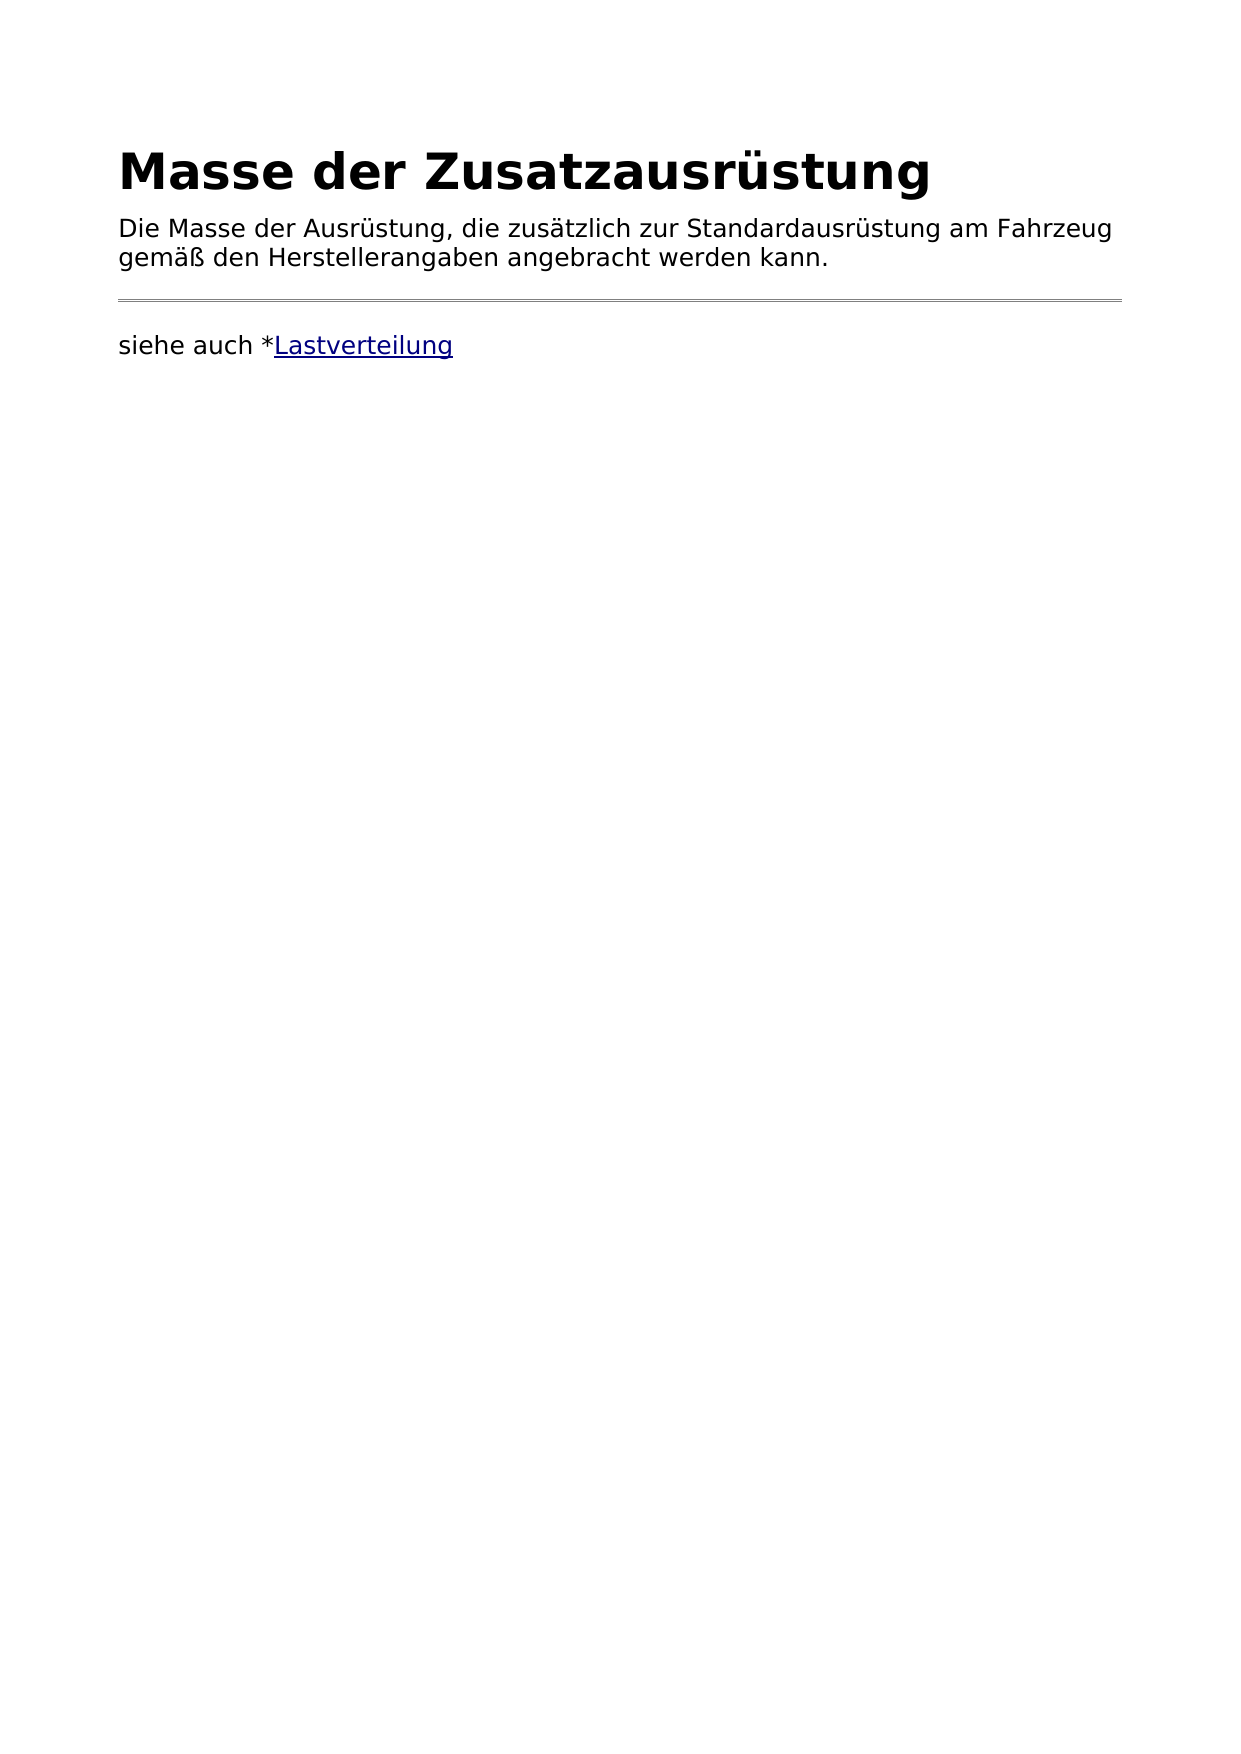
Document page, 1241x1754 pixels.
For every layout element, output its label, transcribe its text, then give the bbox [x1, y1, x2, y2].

text Die Masse der Ausrüstung, die zusätzlich zur Standardausrüstung am Fahrzeug gemäß den Herstellerangaben angebracht werden kann. [118, 214, 1122, 272]
subtitle Masse der Zusatzausrüstung [118, 143, 1122, 201]
text siehe auch *Lastverteilung [118, 331, 1122, 360]
